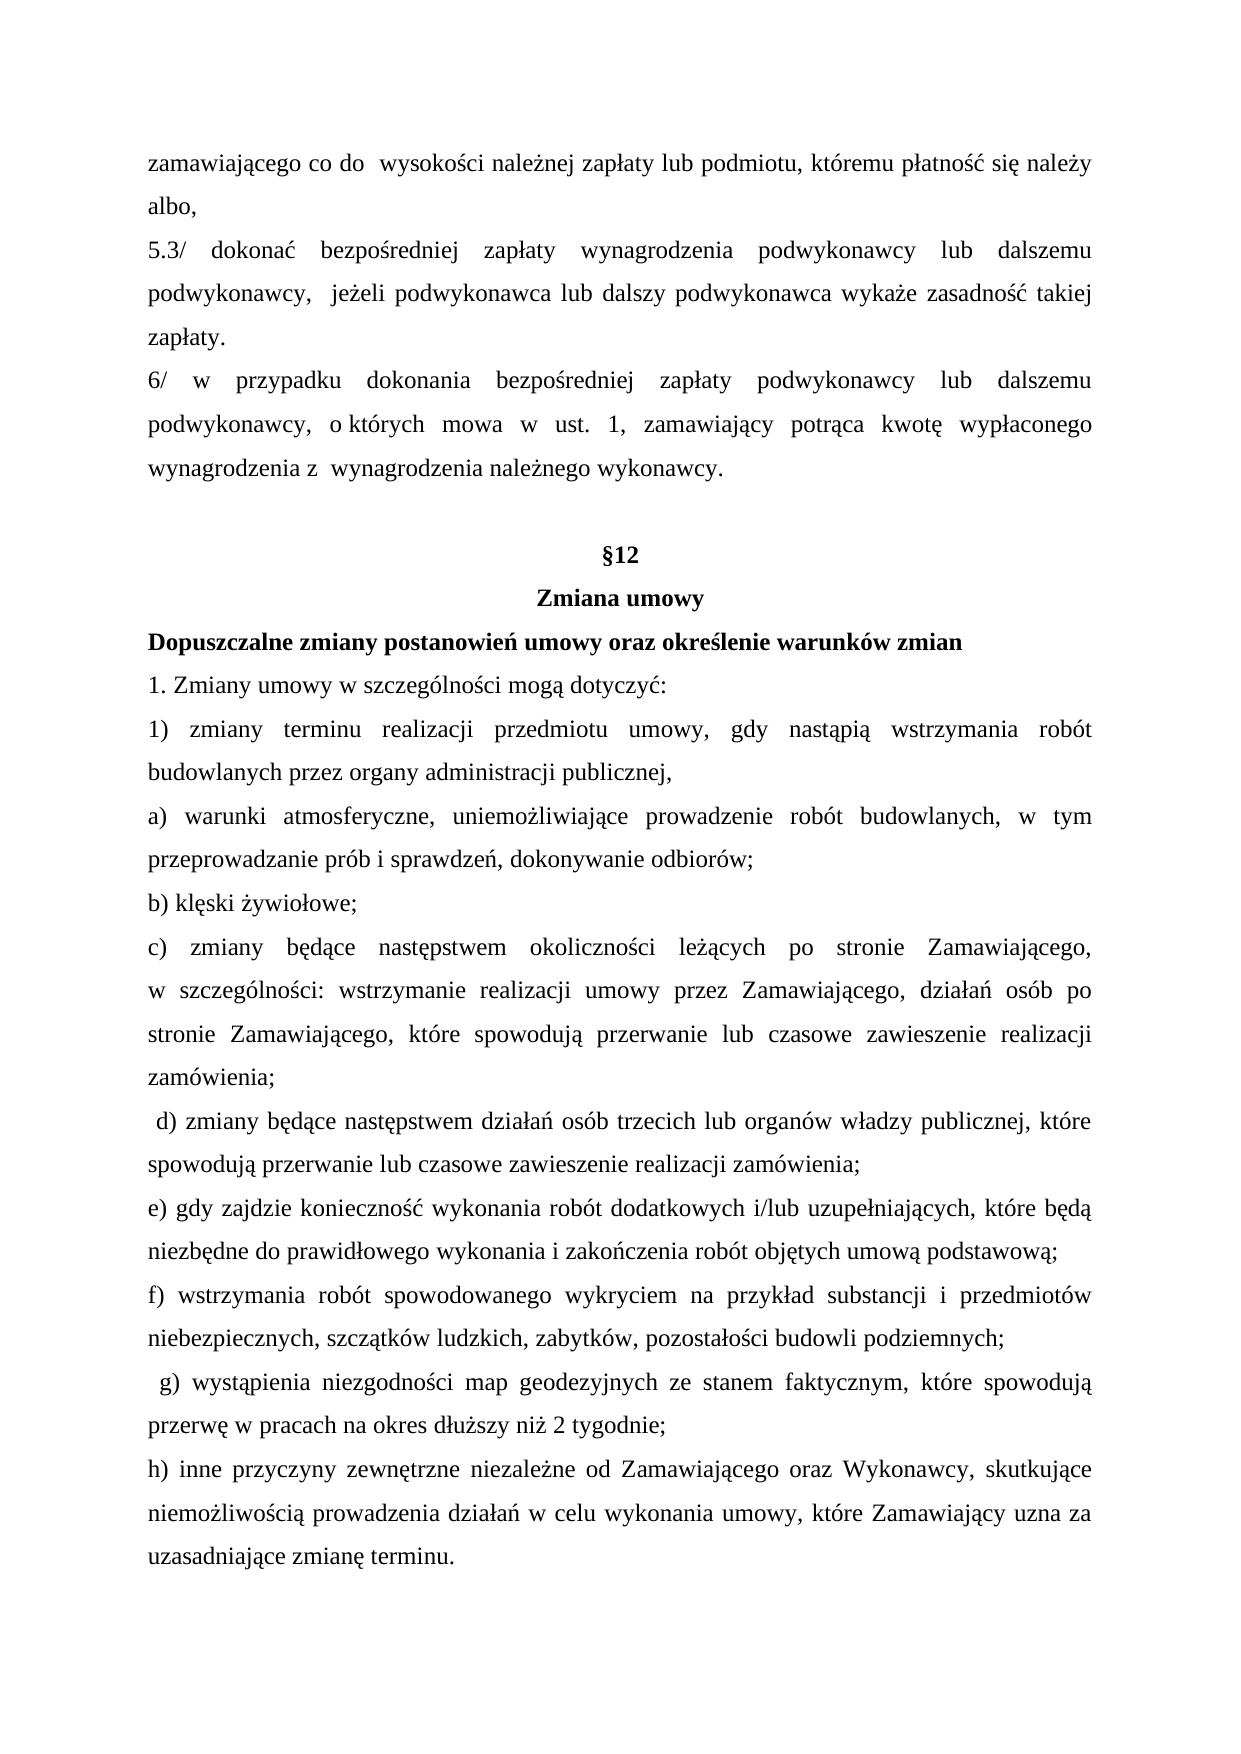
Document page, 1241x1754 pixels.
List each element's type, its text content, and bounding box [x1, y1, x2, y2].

text 5.3/ dokonać bezpośredniej zapłaty wynagrodzenia podwykonawcy lub dalszemu podwykonawcy, jeżeli podwykonawca lub dalszy podwykonawca wykaże zasadność takiej zapłaty. [148, 235, 1093, 351]
text 6/ w przypadku dokonania bezpośredniej zapłaty podwykonawcy lub dalszemu podwykonawcy, o których mowa w ust. 1, zamawiający potrąca kwotę wypłaconego wynagrodzenia z wynagrodzenia należnego wykonawcy. [148, 365, 1093, 481]
text Dopuszczalne zmiany postanowień umowy oraz określenie warunków zmian [148, 627, 1093, 656]
text 1. Zmiany umowy w szczególności mogą dotyczyć: 1) zmiany terminu realizacji przedmiotu umowy, gdy nastąpią wstrzymania robót budowlanych przez organy administracji publicznej, a) warunki atmosferyczne, uniemożliwiające prowadzenie robót budowlanych, w tym przeprowadzanie prób i sprawdzeń, dokonywanie odbiorów; [148, 670, 1093, 873]
text Zmiana umowy [148, 583, 1093, 612]
text zamawiającego co do wysokości należnej zapłaty lub podmiotu, któremu płatność się należy albo, [148, 148, 1093, 220]
text §12 [148, 539, 1093, 568]
text b) klęski żywiołowe; c) zmiany będące następstwem okoliczności leżących po stronie Zamawiającego, w szczególności: wstrzymanie realizacji umowy przez Zamawiającego, działań osób po stronie Zamawiającego, które spowodują przerwanie lub czasowe zawieszenie realizacji zamówienia; d) zmiany będące następstwem działań osób trzecich lub organów władzy publicznej, które spowodują przerwanie lub czasowe zawieszenie realizacji zamówienia; e) gdy zajdzie konieczność wykonania robót dodatkowych i/lub uzupełniających, które będą niezbędne do prawidłowego wykonania i zakończenia robót objętych umową podstawową; f) wstrzymania robót spowodowanego wykryciem na przykład substancji i przedmiotów niebezpiecznych, szczątków ludzkich, zabytków, pozostałości budowli podziemnych; g) wystąpienia niezgodności map geodezyjnych ze stanem faktycznym, które spowodują przerwę w pracach na okres dłuższy niż 2 tygodnie; h) inne przyczyny zewnętrzne niezależne od Zamawiającego oraz Wykonawcy, skutkujące niemożliwością prowadzenia działań w celu wykonania umowy, które Zamawiający uzna za uzasadniające zmianę terminu. [148, 888, 1093, 1570]
